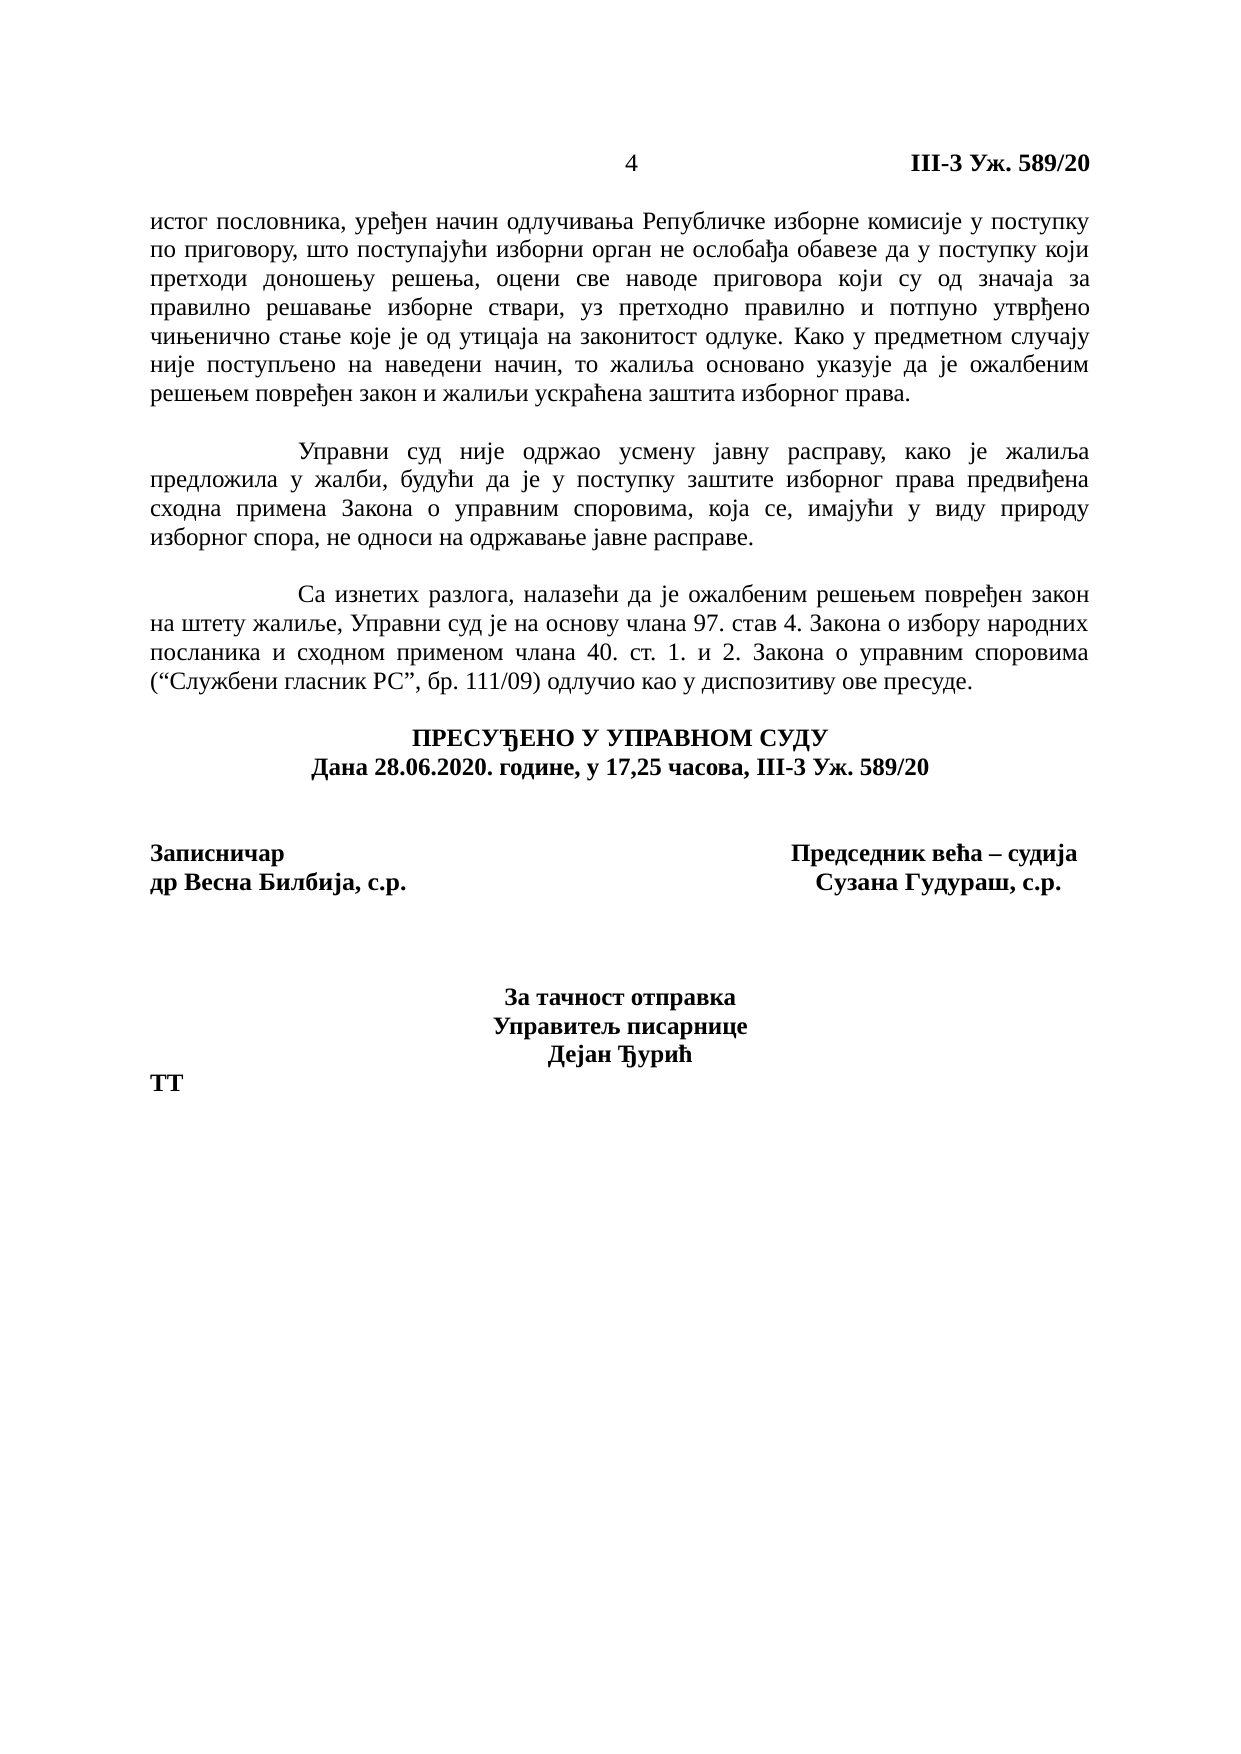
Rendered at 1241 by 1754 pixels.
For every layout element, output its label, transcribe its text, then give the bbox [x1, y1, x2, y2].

text Записничар Председник већа – судија [150, 838, 1090, 867]
text др Весна Билбија, с.р. Сузана Гудураш, с.р. [150, 867, 1090, 896]
text ПРЕСУЂЕНО У УПРАВНОМ СУДУ [150, 723, 1090, 752]
text Управитељ писарнице [150, 1011, 1090, 1039]
text Дана 28.06.2020. године, у 17,25 часова, III-3 Уж. 589/20 [150, 752, 1090, 781]
text ТТ [150, 1068, 1090, 1097]
text Са изнетих разлога, налазећи да је ожалбеним решењем повређен закон на штету жалиље, Управни суд је на основу члана 97. став 4. Закона о избору народних посланика и сходном применом члана 40. ст. 1. и 2. Закона о управним споровима (“Службени гласник РС”, бр. 111/09) одлучио као у диспозитиву ове пресуде. [150, 579, 1090, 694]
text Дејан Ђурић [150, 1039, 1090, 1068]
text Управни суд није одржао усмену јавну расправу, како је жалиља предложила у жалби, будући да је у поступку заштите изборног права предвиђена сходна примена Закона о управним споровима, која се, имајући у виду природу изборног спора, не односи на одржавање јавне расправе. [150, 436, 1090, 551]
text истог пословника, уређен начин одлучивања Републичке изборне комисије у поступку по приговору, што поступајући изборни орган не ослобађа обавезе да у поступку који претходи доношењу решења, оцени све наводе приговора који су од значаја за правилно решавање изборне ствари, уз претходно правилно и потпуно утврђено чињенично стање које је од утицаја на законитост одлуке. Како у предметном случају није поступљено на наведени начин, то жалиља основано указује да је ожалбеним решењем повређен закон и жалиљи ускраћена заштита изборног права. [150, 206, 1090, 407]
text За тачност отправка [150, 982, 1090, 1011]
